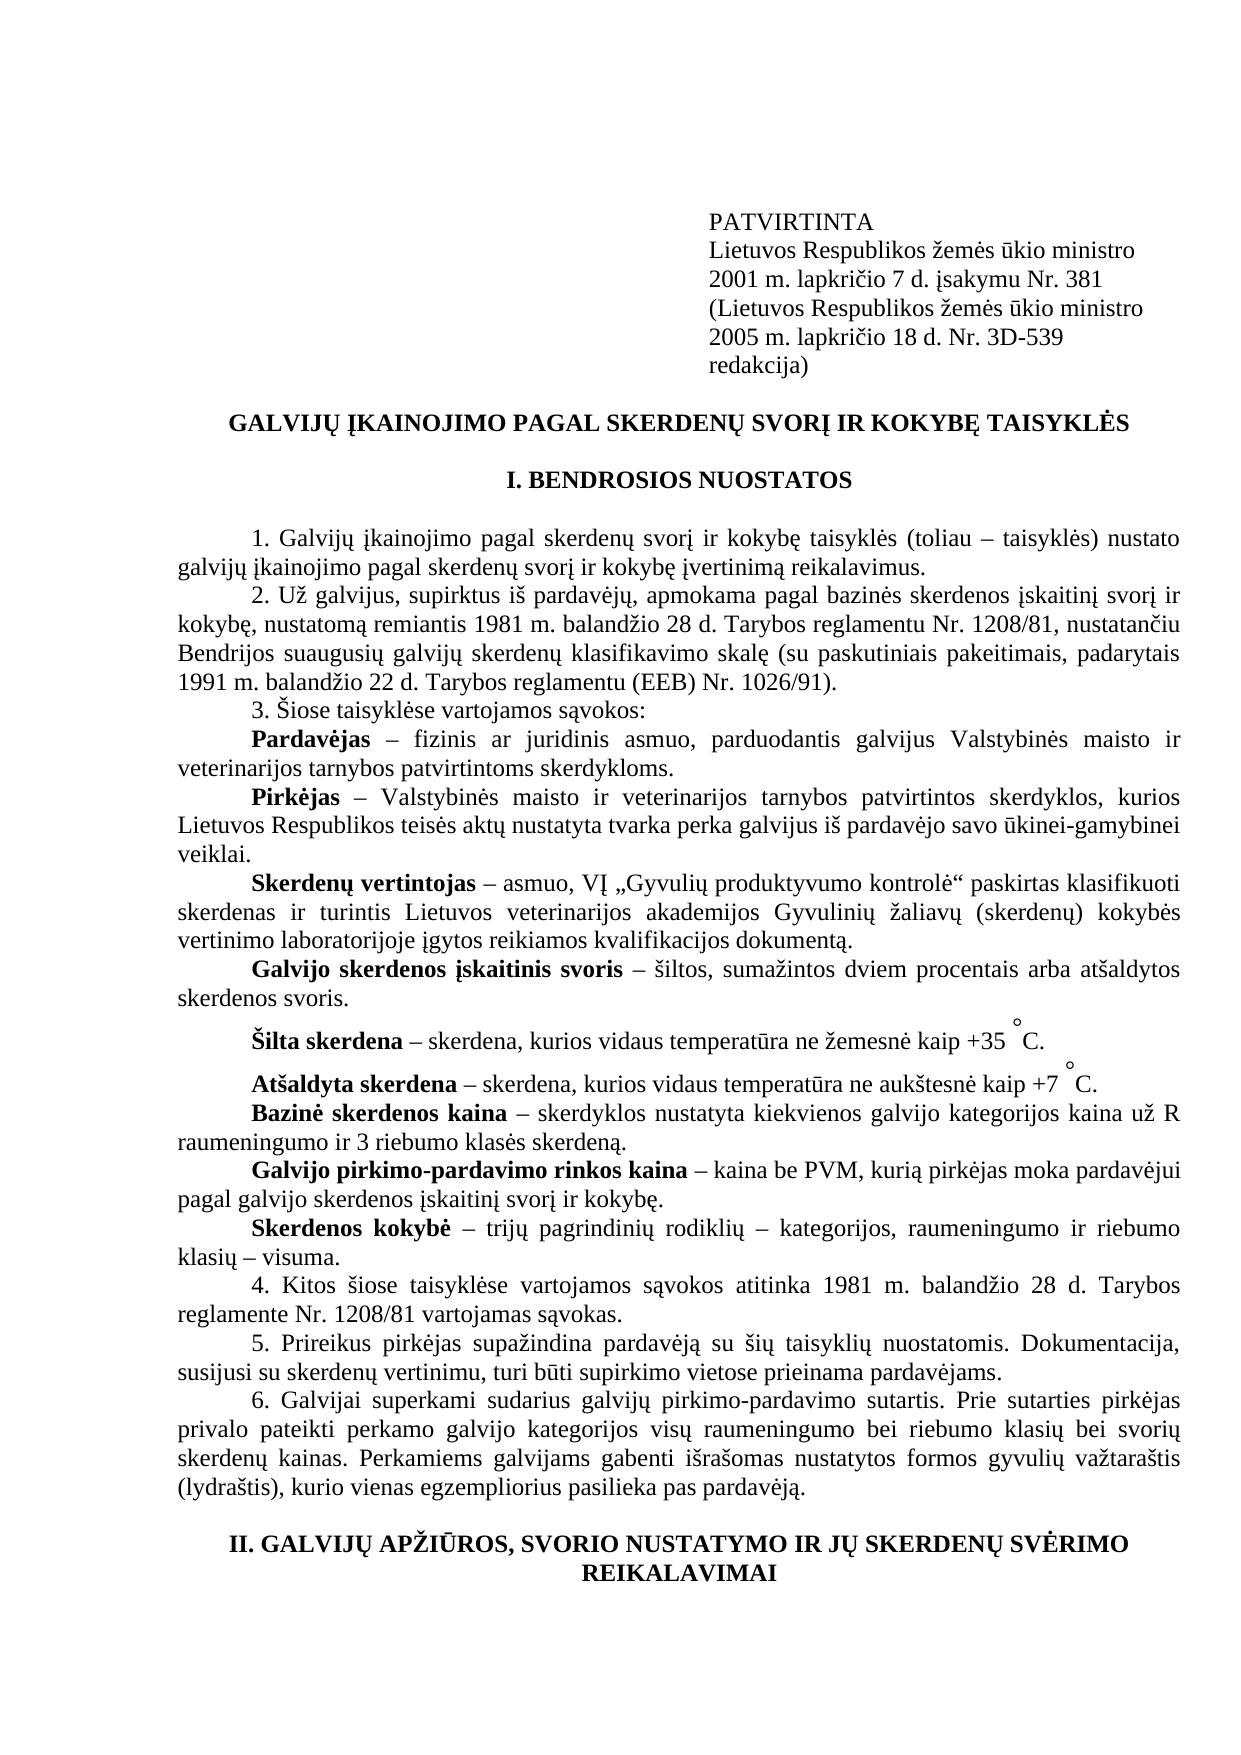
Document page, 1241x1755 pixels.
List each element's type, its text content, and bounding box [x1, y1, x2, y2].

text (Lietuvos Respublikos žemės ūkio ministro [177, 293, 1181, 322]
text 1. Galvijų įkainojimo pagal skerdenų svorį ir kokybę taisyklės (toliau – taisyklės) nustato galvijų įkainojimo pagal skerdenų svorį ir kokybę įvertinimą reikalavimus. [177, 523, 1181, 580]
text 2005 m. lapkričio 18 d. Nr. 3D-539 [177, 322, 1181, 350]
text 3. Šiose taisyklėse vartojamos sąvokos: [177, 695, 1181, 724]
text Galvijo pirkimo-pardavimo rinkos kaina – kaina be PVM, kurią pirkėjas moka pardavėjui pagal galvijo skerdenos įskaitinį svorį ir kokybę. [177, 1155, 1181, 1213]
text PATVIRTINTA [177, 207, 1181, 235]
text 5. Prireikus pirkėjas supažindina pardavėją su šių taisyklių nuostatomis. Dokumentacija, susijusi su skerdenų vertinimu, turi būti supirkimo vietose prieinama pardavėjams. [177, 1328, 1181, 1385]
text 2001 m. lapkričio 7 d. įsakymu Nr. 381 [177, 264, 1181, 293]
text Lietuvos Respublikos žemės ūkio ministro [177, 235, 1181, 264]
text Šilta skerdena – skerdena, kurios vidaus temperatūra ne žemesnė kaip +35 °C. [177, 1012, 1181, 1055]
text I. BENDROSIOS NUOSTATOS [177, 465, 1181, 494]
text 4. Kitos šiose taisyklėse vartojamos sąvokos atitinka 1981 m. balandžio 28 d. Tarybos reglamente Nr. 1208/81 vartojamas sąvokas. [177, 1270, 1181, 1328]
text Galvijo skerdenos įskaitinis svoris – šiltos, sumažintos dviem procentais arba atšaldytos skerdenos svoris. [177, 954, 1181, 1012]
text GALVIJŲ ĮKAINOJIMO PAGAL SKERDENŲ svorį IR KOKYBĘ TAISYKLĖS [177, 408, 1181, 437]
text Bazinė skerdenos kaina – skerdyklos nustatyta kiekvienos galvijo kategorijos kaina už R raumeningumo ir 3 riebumo klasės skerdeną. [177, 1098, 1181, 1155]
text Skerdenos kokybė – trijų pagrindinių rodiklių – kategorijos, raumeningumo ir riebumo klasių – visuma. [177, 1213, 1181, 1270]
text 2. Už galvijus, supirktus iš pardavėjų, apmokama pagal bazinės skerdenos įskaitinį svorį ir kokybę, nustatomą remiantis 1981 m. balandžio 28 d. Tarybos reglamentu Nr. 1208/81, nustatančiu Bendrijos suaugusių galvijų skerdenų klasifikavimo skalę (su paskutiniais pakeitimais, padarytais 1991 m. balandžio 22 d. Tarybos reglamentu (EEB) Nr. 1026/91). [177, 580, 1181, 695]
text Skerdenų vertintojas – asmuo, VĮ „Gyvulių produktyvumo kontrolė“ paskirtas klasifikuoti skerdenas ir turintis Lietuvos veterinarijos akademijos Gyvulinių žaliavų (skerdenų) kokybės vertinimo laboratorijoje įgytos reikiamos kvalifikacijos dokumentą. [177, 868, 1181, 954]
text Pardavėjas – fizinis ar juridinis asmuo, parduodantis galvijus Valstybinės maisto ir veterinarijos tarnybos patvirtintoms skerdykloms. [177, 724, 1181, 782]
text II. GALVIJŲ APŽIŪROS, svorio NUSTATYMO IR JŲ SKERDENŲ SVĖRIMO REIKALAVIMAI [177, 1529, 1181, 1587]
text Atšaldyta skerdena – skerdena, kurios vidaus temperatūra ne aukštesnė kaip +7 °C. [177, 1055, 1181, 1098]
text redakcija) [177, 350, 1181, 379]
text 6. Galvijai superkami sudarius galvijų pirkimo-pardavimo sutartis. Prie sutarties pirkėjas privalo pateikti perkamo galvijo kategorijos visų raumeningumo bei riebumo klasių bei svorių skerdenų kainas. Perkamiems galvijams gabenti išrašomas nustatytos formos gyvulių važtaraštis (lydraštis), kurio vienas egzempliorius pasilieka pas pardavėją. [177, 1385, 1181, 1500]
text Pirkėjas – Valstybinės maisto ir veterinarijos tarnybos patvirtintos skerdyklos, kurios Lietuvos Respublikos teisės aktų nustatyta tvarka perka galvijus iš pardavėjo savo ūkinei-gamybinei veiklai. [177, 782, 1181, 868]
